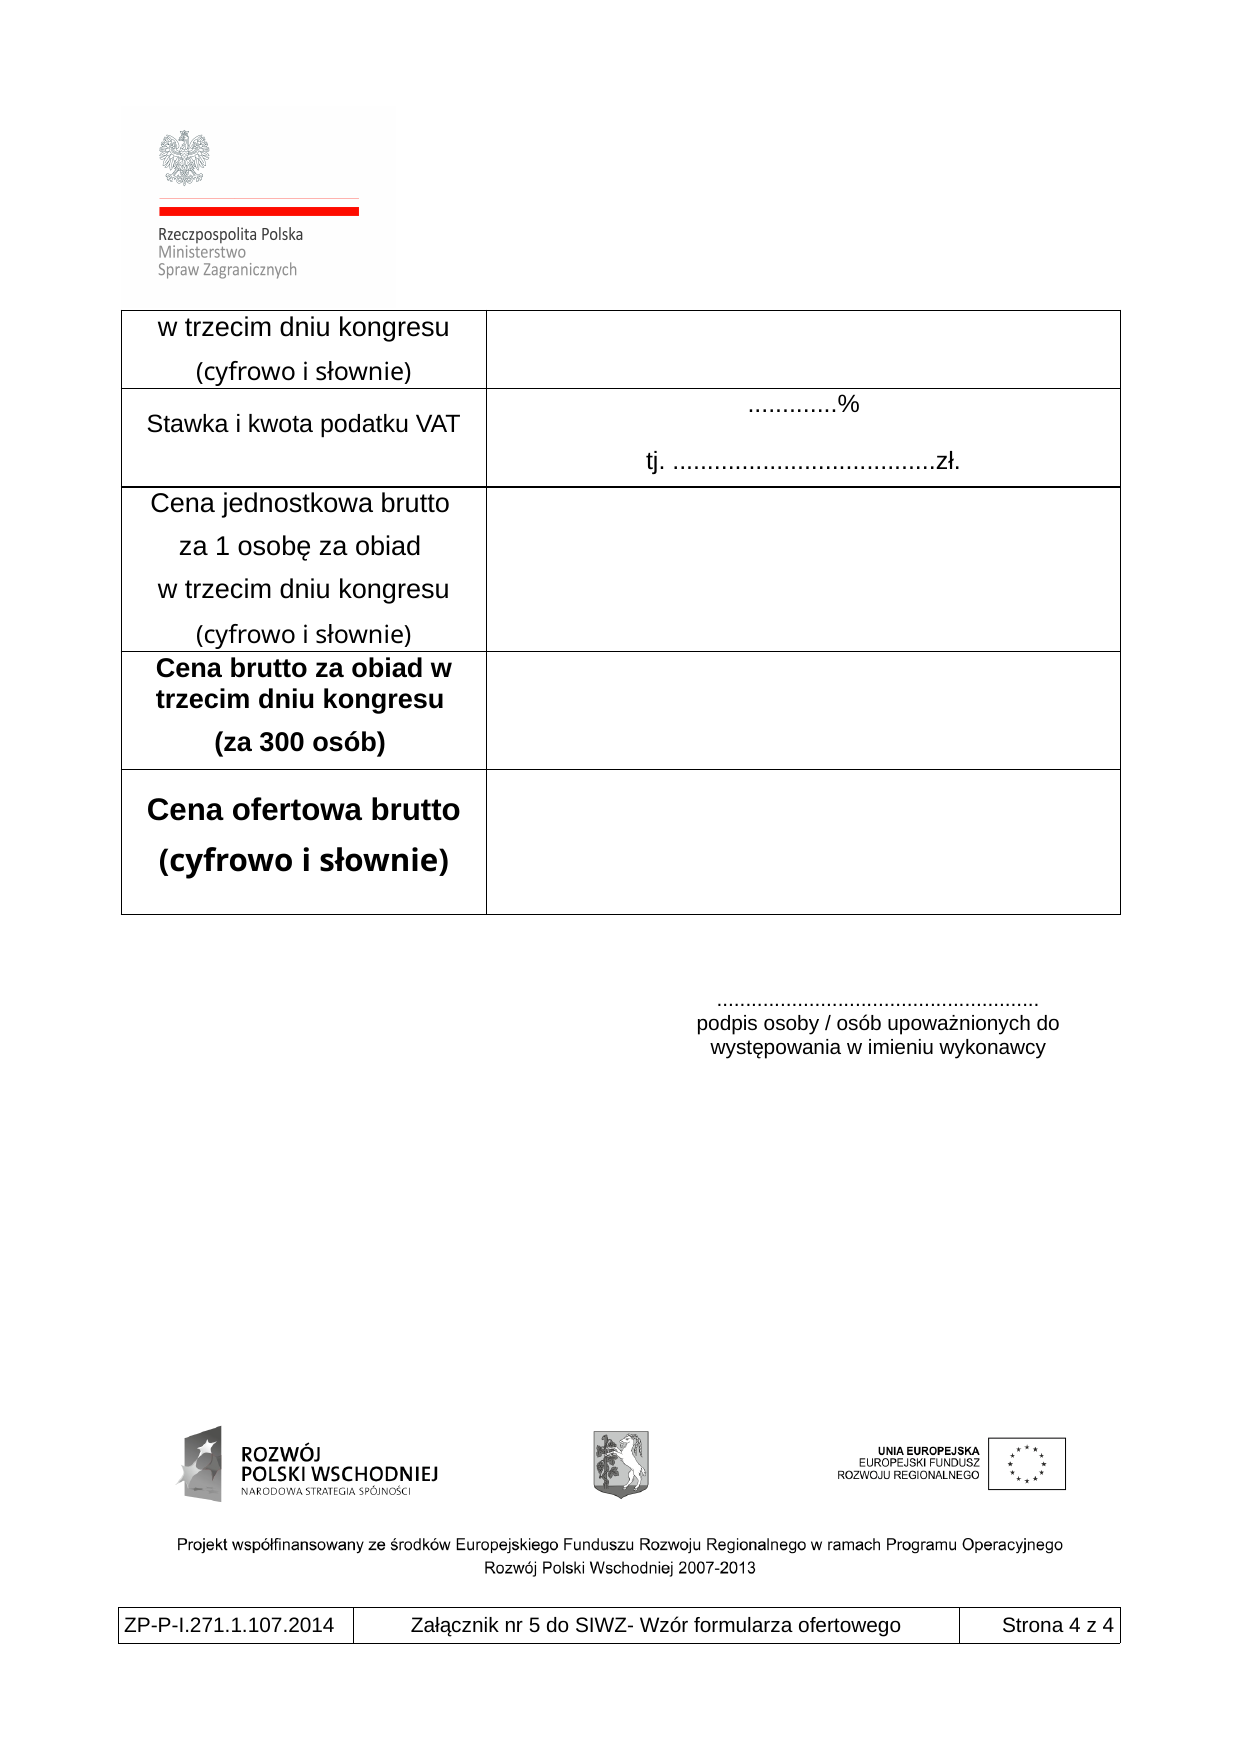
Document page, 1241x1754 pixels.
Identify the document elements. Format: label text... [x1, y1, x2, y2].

table_cell [487, 770, 1120, 914]
table_cell Cena jednostkowa brutto za 1 osobę za obiad w trzecim dniu kongresu (cyfrowo i słownie) [122, 488, 486, 651]
text występowania w imieniu wykonawcy [561, 1034, 1122, 1058]
table_cell [487, 311, 1120, 388]
table_cell w trzecim dniu kongresu (cyfrowo i słownie) [122, 311, 486, 388]
table_cell Cena brutto za obiad w trzecim dniu kongresu (za 300 osób) [122, 652, 486, 769]
text podpis osoby / osób upoważnionych do [561, 1011, 1122, 1034]
table_cell Cena ofertowa brutto (cyfrowo i słownie) [122, 770, 486, 914]
text ........................................................ [561, 987, 1122, 1011]
table_cell Stawka i kwota podatku VAT [122, 389, 486, 486]
table_cell .............% tj. ......................................zł. [487, 389, 1120, 486]
table_cell [487, 652, 1120, 769]
table_cell [487, 488, 1120, 651]
picture [121, 106, 396, 308]
